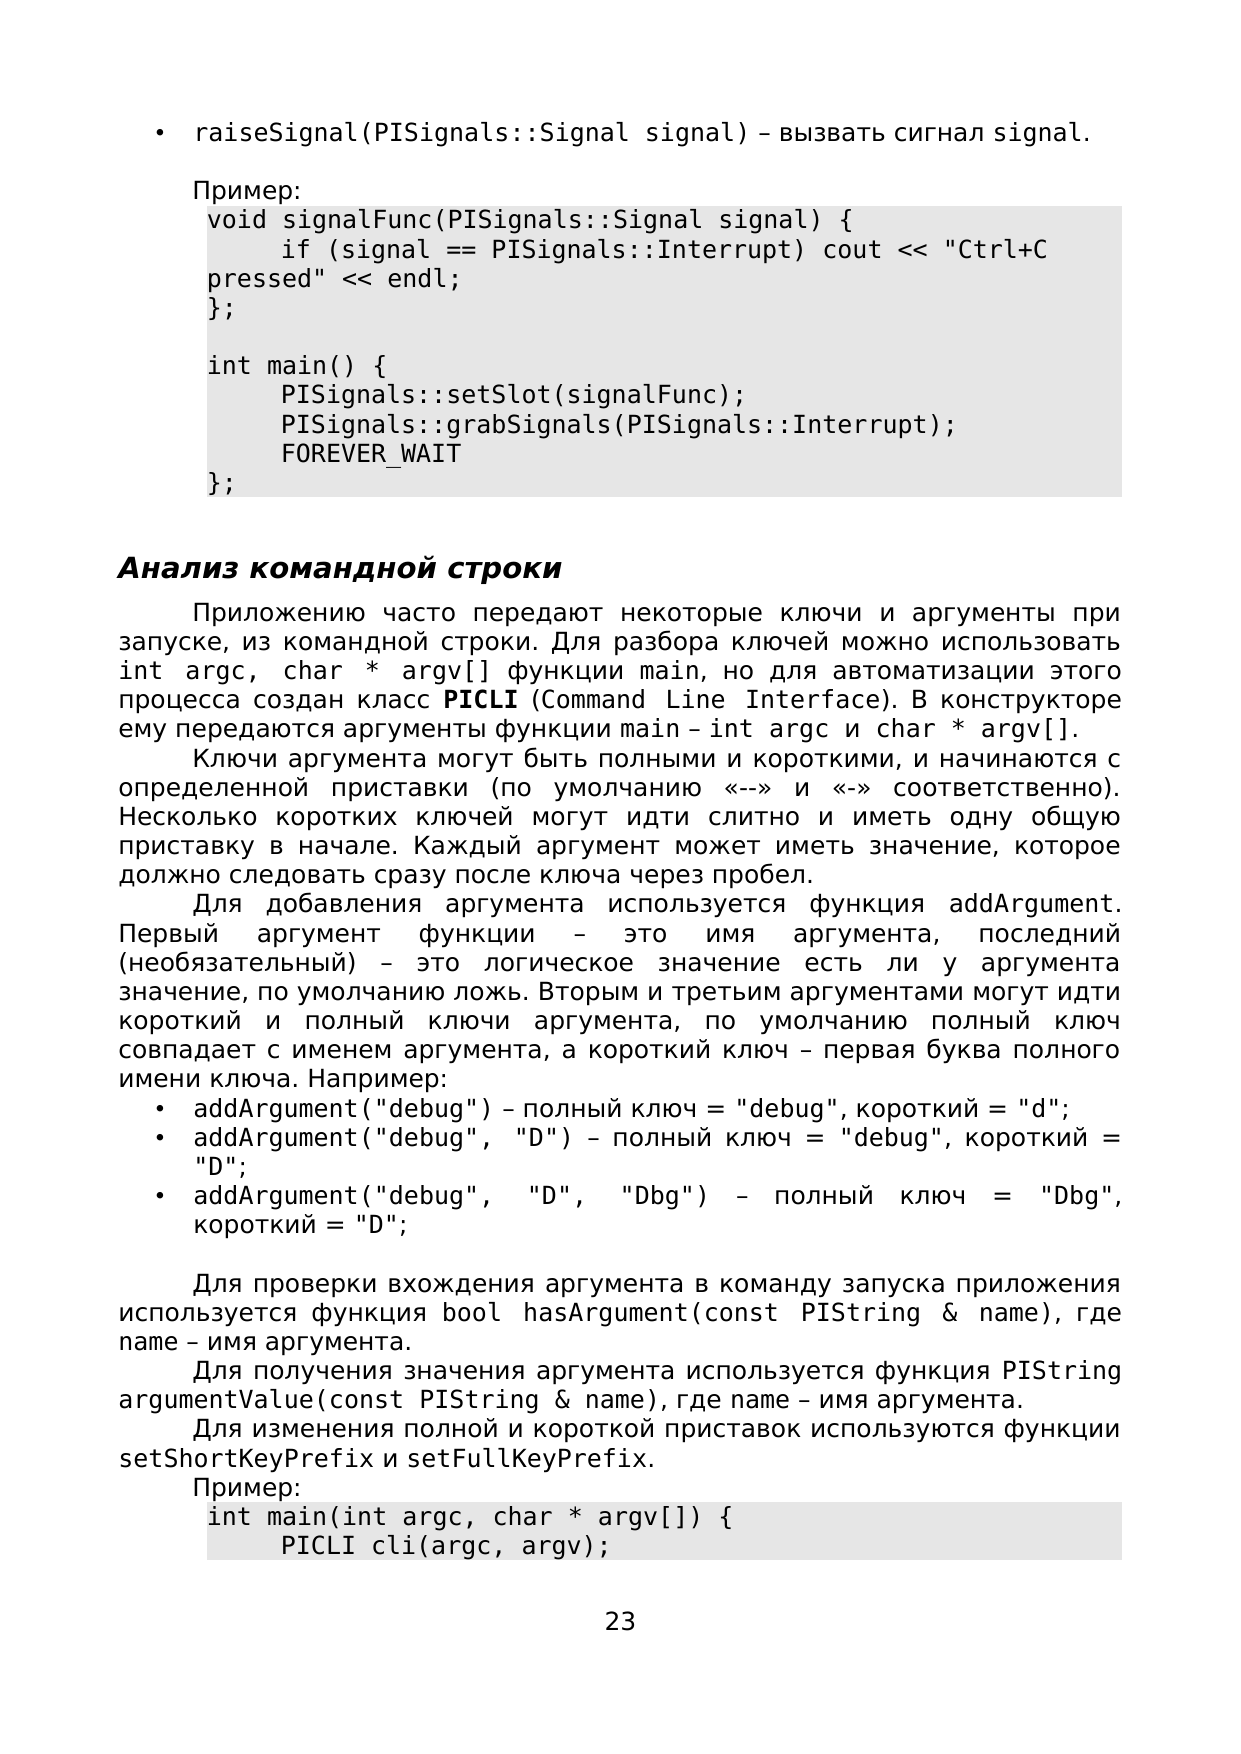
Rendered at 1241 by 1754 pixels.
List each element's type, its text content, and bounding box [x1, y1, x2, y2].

subtitle Анализ командной строки [118, 551, 1122, 585]
text }; [207, 293, 1122, 322]
text Для получения значения аргумента используется функция PIString argumentValue(const PIString & name), где name – имя аргумента. [118, 1356, 1122, 1414]
text Для проверки вхождения аргумента в команду запуска приложения используется функция bool hasArgument(const PIString & name), где name – имя аргумента. [118, 1269, 1122, 1356]
text void signalFunc(PISignals::Signal signal) { [207, 206, 1122, 235]
text PISignals::setSlot(signalFunc); [207, 381, 1122, 410]
text }; [207, 468, 1122, 497]
list addArgument("debug", "D", "Dbg") – полный ключ = "Dbg", короткий = "D"; [156, 1181, 1122, 1239]
text PISignals::grabSignals(PISignals::Interrupt); [207, 410, 1122, 439]
list addArgument("debug", "D") – полный ключ = "debug", короткий = "D"; [156, 1123, 1122, 1181]
text Для добавления аргумента используется функция addArgument. Первый аргумент функции – это имя аргумента, последний (необязательный) – это логическое значение есть ли у аргумента значение, по умолчанию ложь. Вторым и третьим аргументами могут идти короткий и полный ключи аргумента, по умолчанию полный ключ совпадает с именем аргумента, а короткий ключ – первая буква полного имени ключа. Например: [118, 889, 1122, 1094]
list raiseSignal(PISignals::Signal signal) – вызвать сигнал signal. [156, 118, 1122, 147]
text Приложению часто передают некоторые ключи и аргументы при запуске, из командной строки. Для разбора ключей можно использовать int argc, char * argv[] функции main, но для автоматизации этого процесса создан класс PICLI (Command Line Interface). В конструкторе ему передаются аргументы функции main – int argc и char * argv[]. [118, 598, 1122, 744]
text Для изменения полной и короткой приставок используются функции setShortKeyPrefix и setFullKeyPrefix. [118, 1414, 1122, 1473]
text int main() { [207, 351, 1122, 381]
text PICLI cli(argc, argv); [207, 1531, 1122, 1560]
text int main(int argc, char * argv[]) { [207, 1502, 1122, 1531]
text if (signal == PISignals::Interrupt) cout << "Ctrl+C pressed" << endl; [207, 235, 1122, 293]
text Ключи аргумента могут быть полными и короткими, и начинаются с определенной приставки (по умолчанию «--» и «-» соответственно). Несколько коротких ключей могут идти слитно и иметь одну общую приставку в начале. Каждый аргумент может иметь значение, которое должно следовать сразу после ключа через пробел. [118, 744, 1122, 889]
text Пример: [118, 1473, 1122, 1502]
list addArgument("debug") – полный ключ = "debug", короткий = "d"; [156, 1094, 1122, 1123]
text FOREVER_WAIT [207, 439, 1122, 468]
text Пример: [118, 176, 1122, 206]
